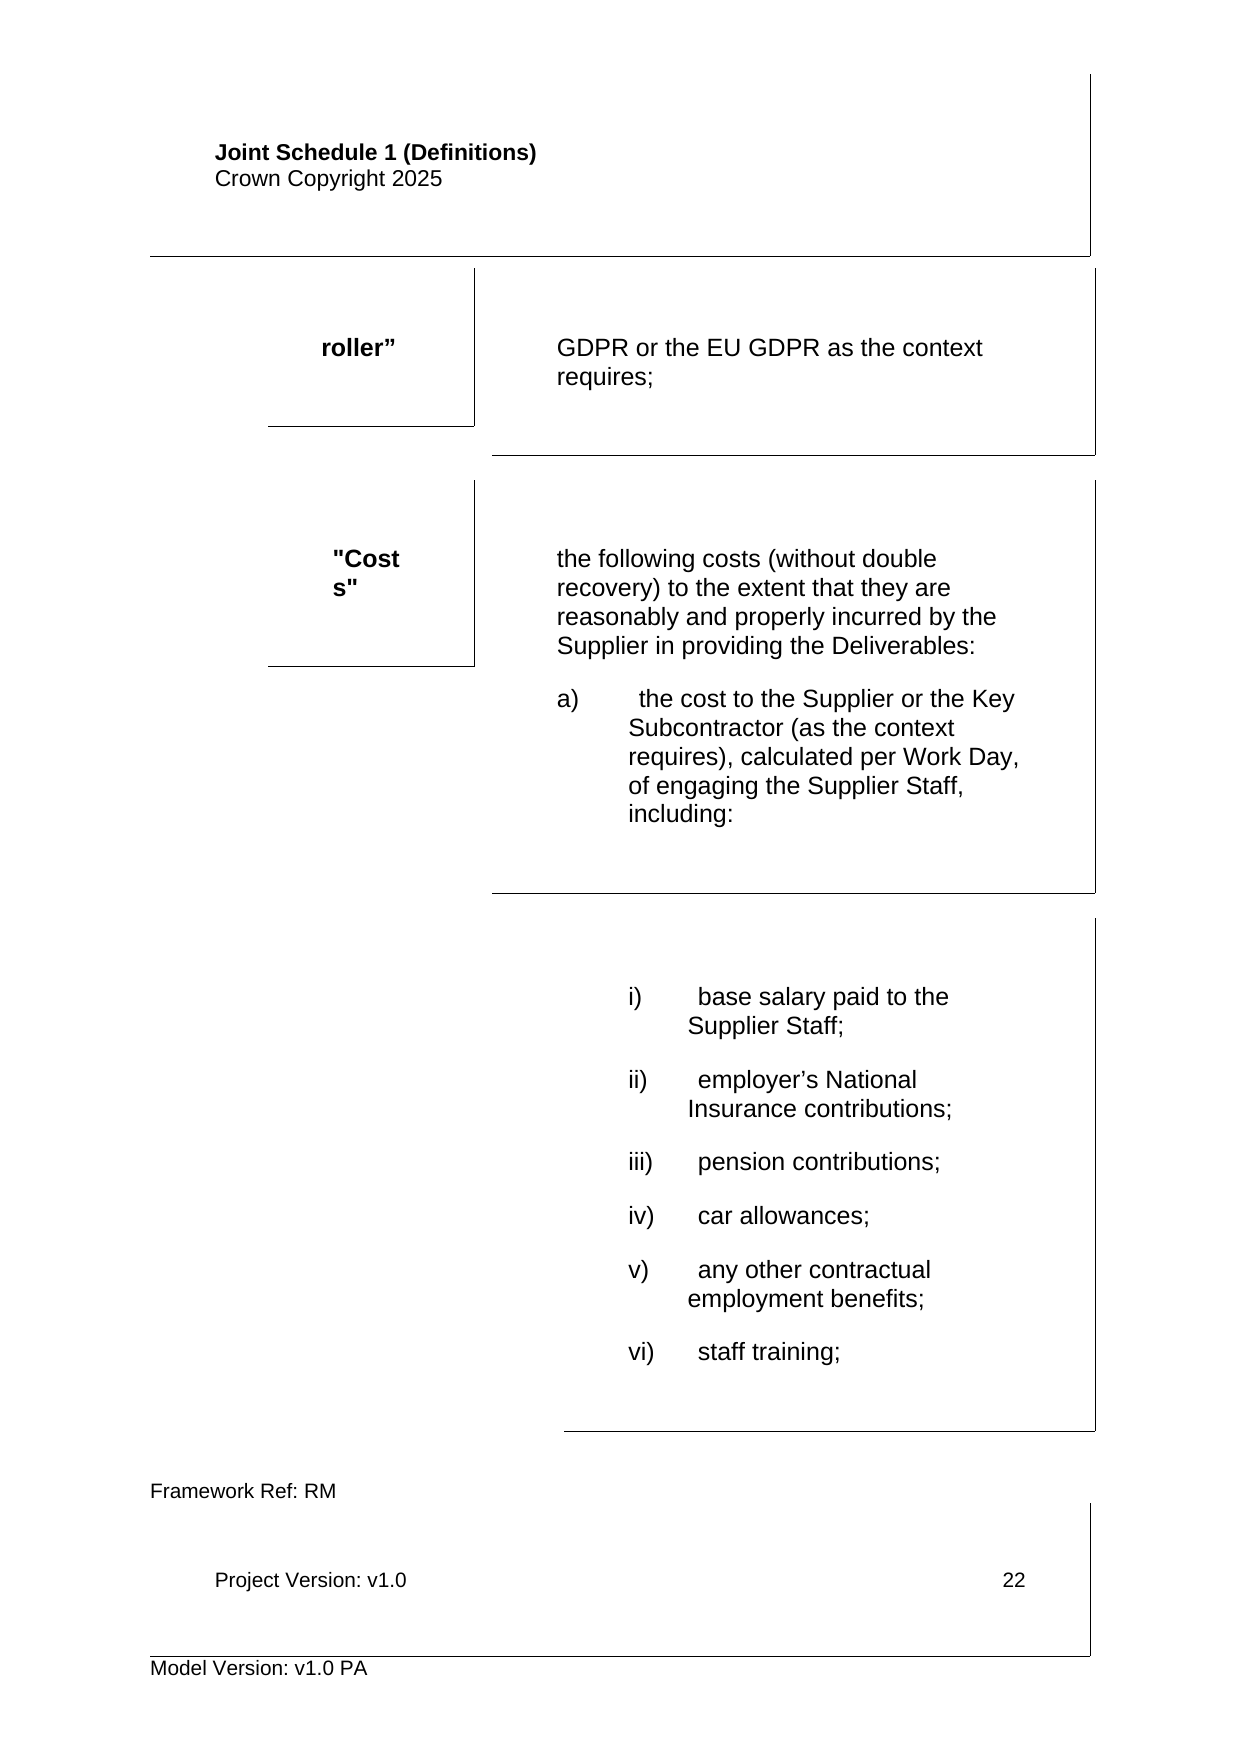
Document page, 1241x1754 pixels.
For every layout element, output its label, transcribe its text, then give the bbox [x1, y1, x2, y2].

table_cell the following costs (without double recovery) to the extent that they are reasonably and properly incurred by the Supplier in providing the Deliverables: the cost to the Supplier or the Key Subcontractor (as the context requires), calculated per Work Day, of engaging the Supplier Staff, including: base salary paid to the Supplier Staff; employer’s National Insurance contributions; pension contributions; car allowances; any other contractual employment benefits; staff training; work place accommodation; work place IT equipment and tools reasonably necessary to provide the Deliverables (but not including items included within limb b) below); and reasonable recruitment costs, as agreed with the Buyer; costs incurred in respect of Supplier Assets which would be treated as capital costs according to generally accepted accounting principles within the UK, which shall include the cost to be charged in respect of Supplier Assets by the Supplier to the Buyer or (to the extent that risk and title in any Supplier Asset is not held by the Supplier) any cost actually incurred by the Supplier in respect of those Supplier Assets; operational costs which are not included within a) or b) above, to the extent that such costs are necessary and properly incurred by the Supplier in the provision of the Deliverables; and Reimbursable Expenses to the extent these have been specified as allowable in the Order Form and are incurred in delivering any Deliverables; but excluding: Overhead; financing or similar constraints; maintenance and support costs to the extent that these relate to maintenance and/or support Deliverables provided beyond the Call-Off Contract Period whether in relation to Supplier Assets or otherwise; taxation; fines and penalties; amounts payable under Call-Off Schedule 16 (Benchmarking) where such Schedule is used; and non-cash items (including depreciation, amortisation, impairments and movements in provisions); [474, 468, 1095, 1443]
table_cell [268, 427, 474, 467]
table_cell GDPR or the EU GDPR as the context requires; [474, 256, 1095, 467]
table_cell "Costs" [268, 468, 474, 666]
table_cell [268, 667, 474, 1443]
table_cell roller” [268, 256, 474, 426]
